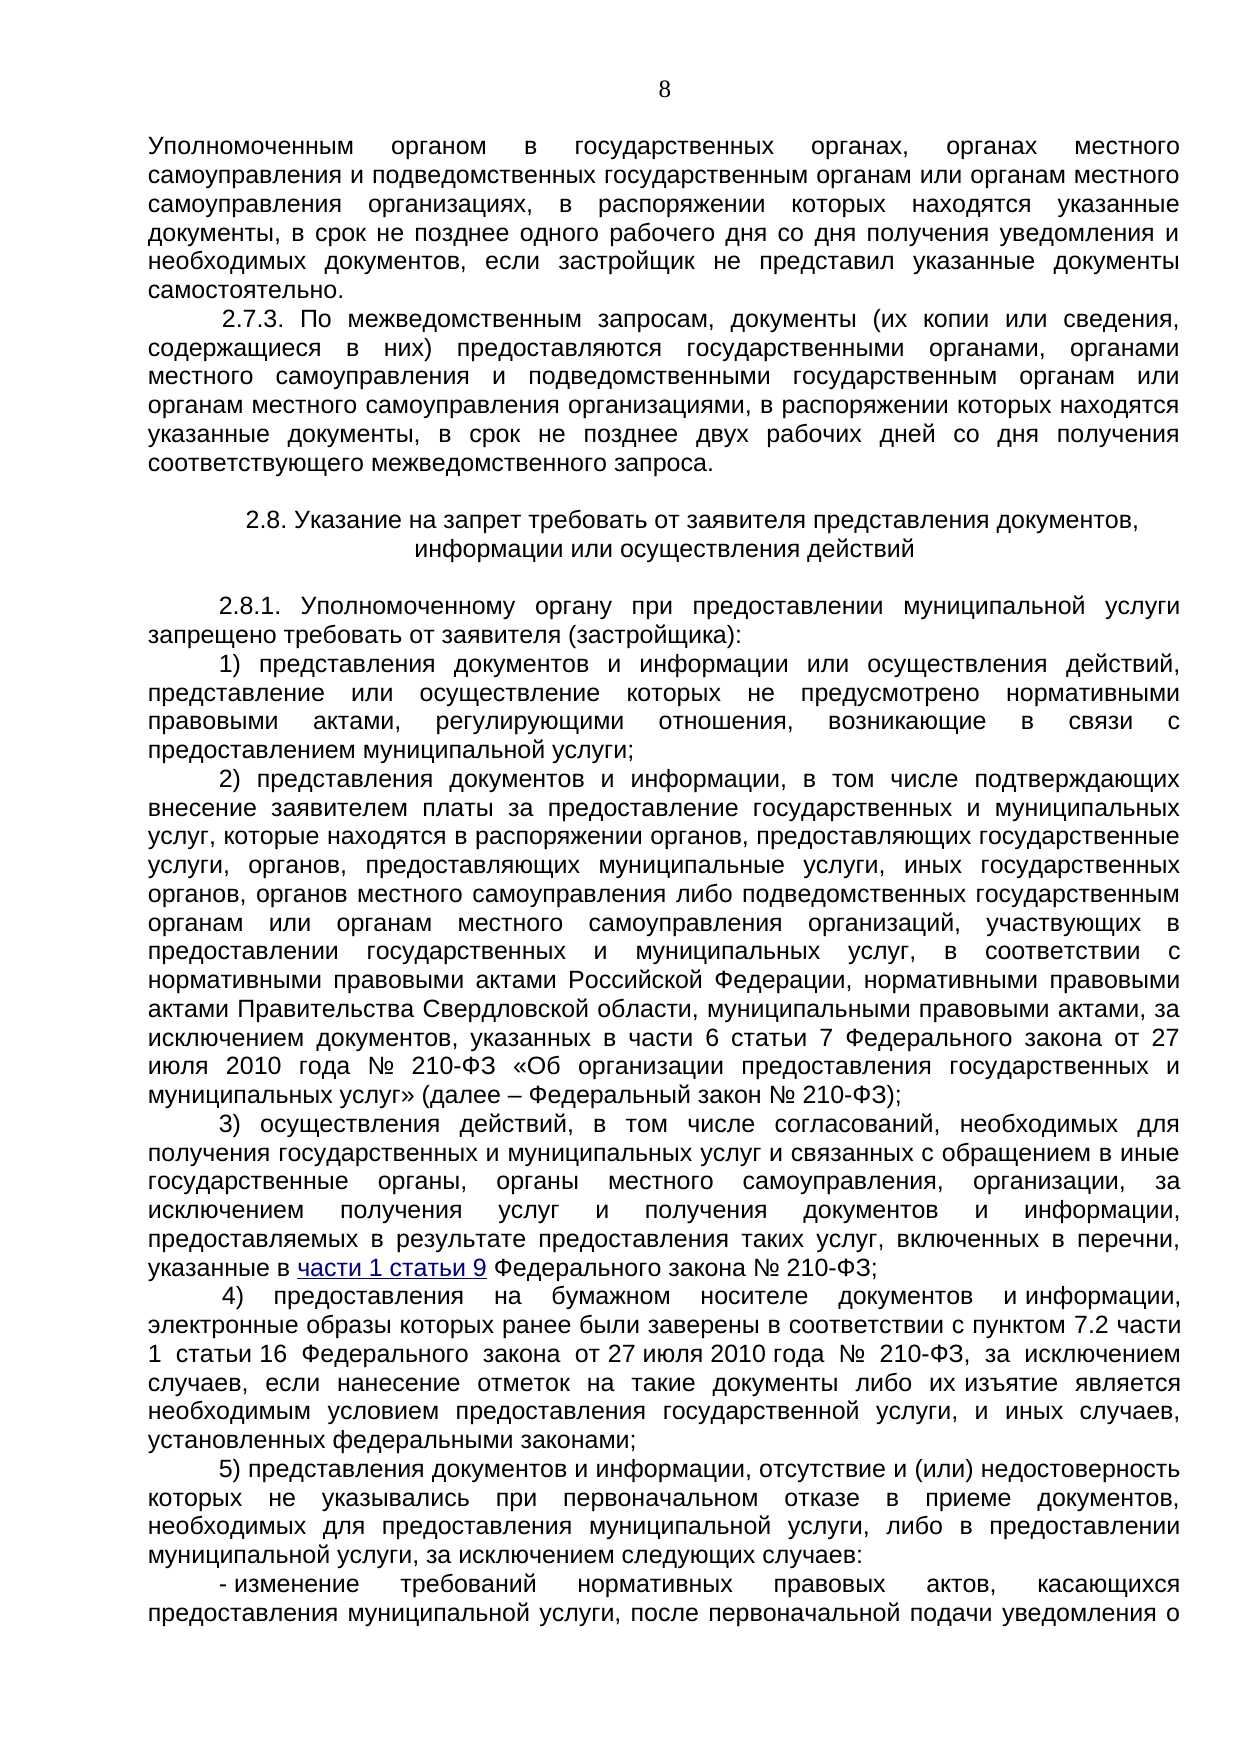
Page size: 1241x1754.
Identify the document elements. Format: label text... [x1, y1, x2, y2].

text 2.7.3. По межведомственным запросам, документы (их копии или сведения, содержащиеся в них) предоставляются государственными органами, органами местного самоуправления и подведомственными государственным органам или органам местного самоуправления организациями, в распоряжении которых находятся указанные документы, в срок не позднее двух рабочих дней со дня получения соответствующего межведомственного запроса. [148, 304, 1181, 476]
text 4) предоставления на бумажном носителе документов и информации, электронные образы которых ранее были заверены в соответствии с пунктом 7.2 части 1 статьи 16 Федерального закона от 27 июля 2010 года № 210-ФЗ, за исключением случаев, если нанесение отметок на такие документы либо их изъятие является необходимым условием предоставления государственной услуги, и иных случаев, установленных федеральными законами; [148, 1281, 1181, 1454]
text 2.8.1. Уполномоченному органу при предоставлении муниципальной услуги запрещено требовать от заявителя (застройщика): [148, 591, 1181, 649]
text 2) представления документов и информации, в том числе подтверждающих внесение заявителем платы за предоставление государственных и муниципальных услуг, которые находятся в распоряжении органов, предоставляющих государственные услуги, органов, предоставляющих муниципальные услуги, иных государственных органов, органов местного самоуправления либо подведомственных государственным органам или органам местного самоуправления организаций, участвующих в предоставлении государственных и муниципальных услуг, в соответствии с нормативными правовыми актами Российской Федерации, нормативными правовыми актами Правительства Свердловской области, муниципальными правовыми актами, за исключением документов, указанных в части 6 статьи 7 Федерального закона от 27 июля 2010 года № 210-ФЗ «Об организации предоставления государственных и муниципальных услуг» (далее – Федеральный закон № 210-ФЗ); [148, 764, 1181, 1109]
text - изменение требований нормативных правовых актов, касающихся предоставления муниципальной услуги, после первоначальной подачи уведомления о [148, 1569, 1181, 1626]
text 2.8. Указание на запрет требовать от заявителя представления документов, информации или осуществления действий [148, 505, 1181, 563]
text 1) представления документов и информации или осуществления действий, представление или осуществление которых не предусмотрено нормативными правовыми актами, регулирующими отношения, возникающие в связи с предоставлением муниципальной услуги; [148, 649, 1181, 764]
text 5) представления документов и информации, отсутствие и (или) недостоверность которых не указывались при первоначальном отказе в приеме документов, необходимых для предоставления муниципальной услуги, либо в предоставлении муниципальной услуги, за исключением следующих случаев: [148, 1454, 1181, 1569]
text Уполномоченным органом в государственных органах, органах местного самоуправления и подведомственных государственным органам или органам местного самоуправления организациях, в распоряжении которых находятся указанные документы, в срок не позднее одного рабочего дня со дня получения уведомления и необходимых документов, если застройщик не представил указанные документы самостоятельно. [148, 131, 1181, 304]
text 3) осуществления действий, в том числе согласований, необходимых для получения государственных и муниципальных услуг и связанных с обращением в иные государственные органы, органы местного самоуправления, организации, за исключением получения услуг и получения документов и информации, предоставляемых в результате предоставления таких услуг, включенных в перечни, указанные в части 1 статьи 9 Федерального закона № 210-ФЗ; [148, 1109, 1181, 1281]
